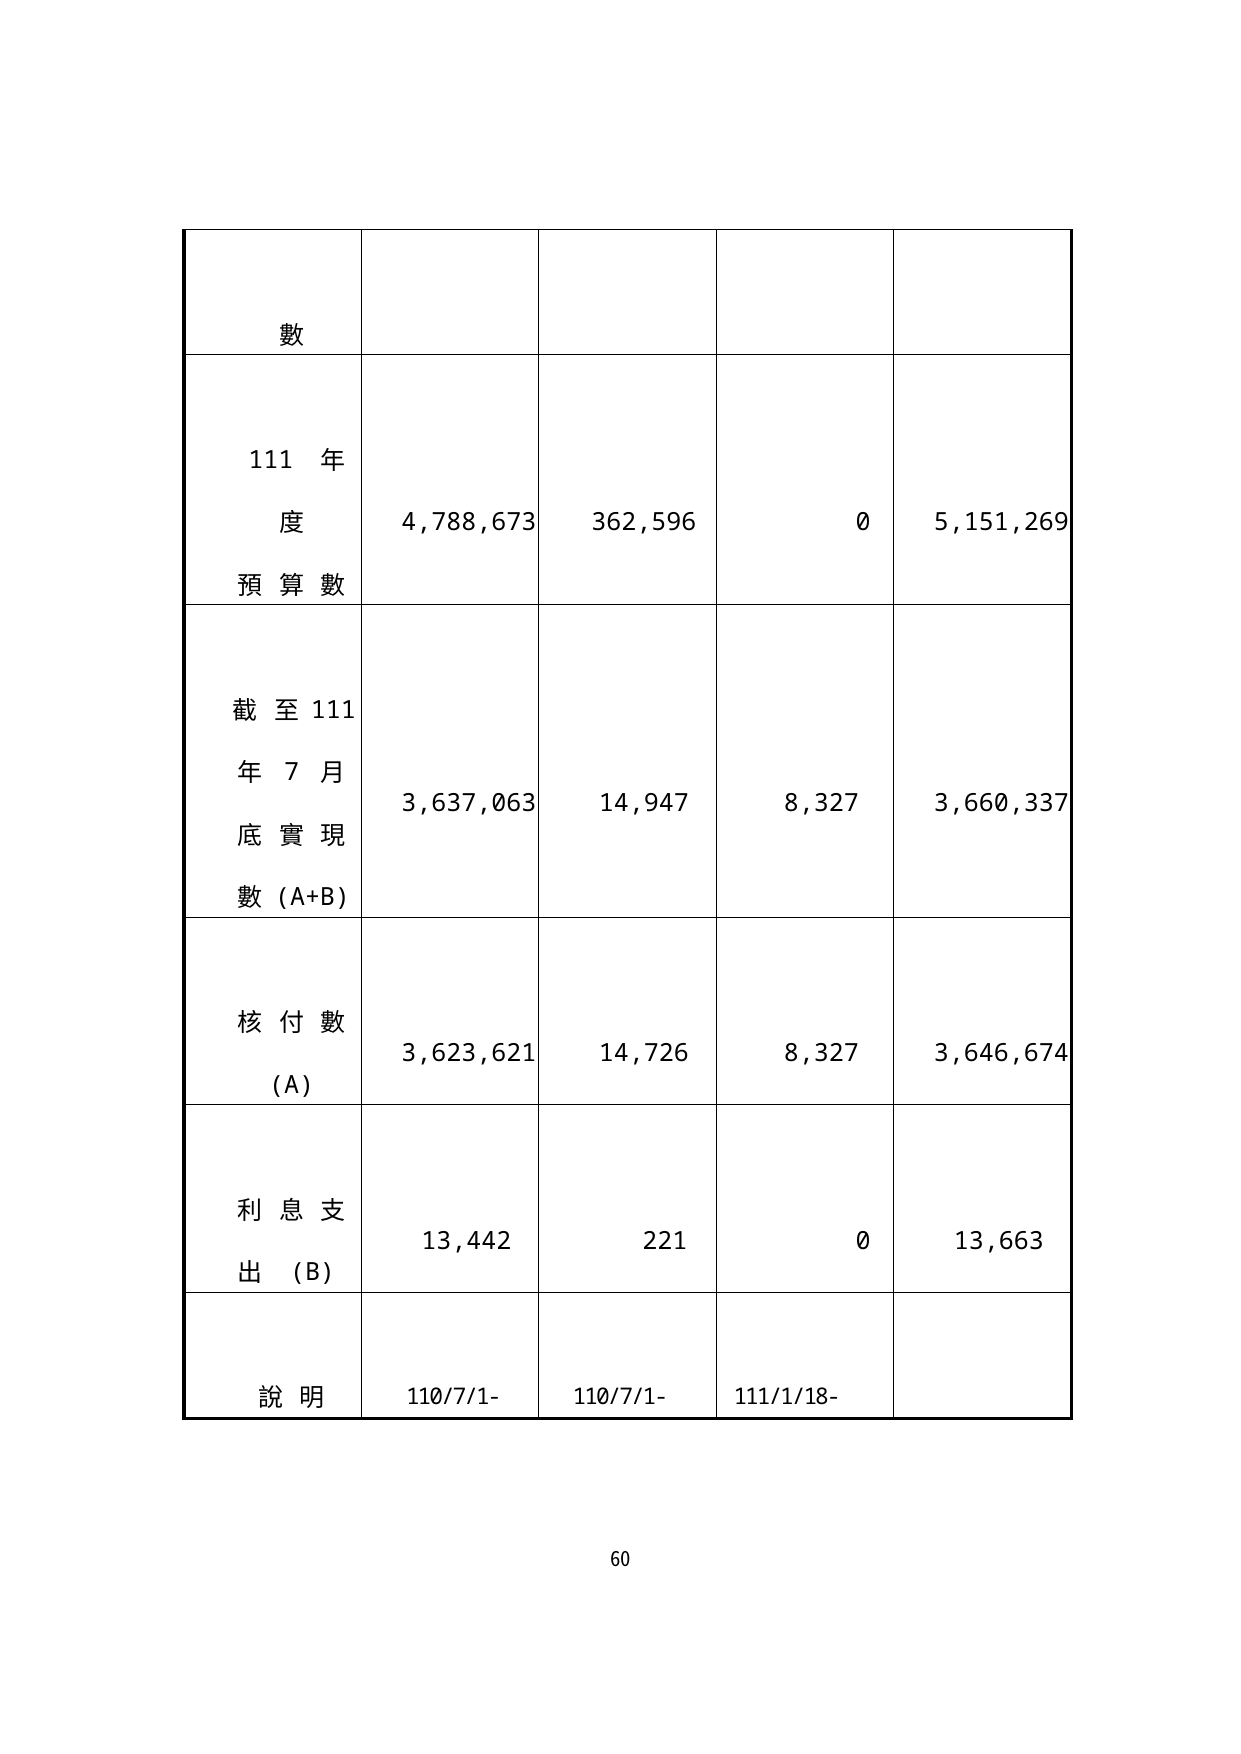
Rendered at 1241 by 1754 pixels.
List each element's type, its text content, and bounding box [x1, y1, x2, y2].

table_cell 13,442 [362, 1105, 538, 1292]
table_cell 111/1/18- [717, 1293, 893, 1417]
table_cell 3,637,063 [362, 605, 538, 917]
table_cell 說明 [186, 1293, 361, 1417]
table_cell 數 [186, 230, 361, 354]
table_cell 3,646,674 [894, 918, 1070, 1104]
table_cell 利息支出(B) [186, 1105, 361, 1292]
table_cell [539, 230, 716, 354]
table_cell 3,623,621 [362, 918, 538, 1104]
table_cell 110/7/1- [539, 1293, 716, 1417]
table_cell 362,596 [539, 355, 716, 604]
table_cell 0 [717, 355, 893, 604]
table_cell 13,663 [894, 1105, 1070, 1292]
table_cell [894, 230, 1070, 354]
table_cell 221 [539, 1105, 716, 1292]
table_cell 110/7/1- [362, 1293, 538, 1417]
table_cell [362, 230, 538, 354]
table_cell 5,151,269 [894, 355, 1070, 604]
table_cell 8,327 [717, 918, 893, 1104]
table_cell 111年度 預算數 [186, 355, 361, 604]
table_cell [894, 1293, 1070, 1417]
table_cell 核付數(A) [186, 918, 361, 1104]
table_cell 14,947 [539, 605, 716, 917]
table_cell 截至111年7月底實現數(A+B) [186, 605, 361, 917]
table_cell 3,660,337 [894, 605, 1070, 917]
table_cell [717, 230, 893, 354]
table_cell 14,726 [539, 918, 716, 1104]
table_cell 8,327 [717, 605, 893, 917]
table_cell 4,788,673 [362, 355, 538, 604]
table_cell 0 [717, 1105, 893, 1292]
